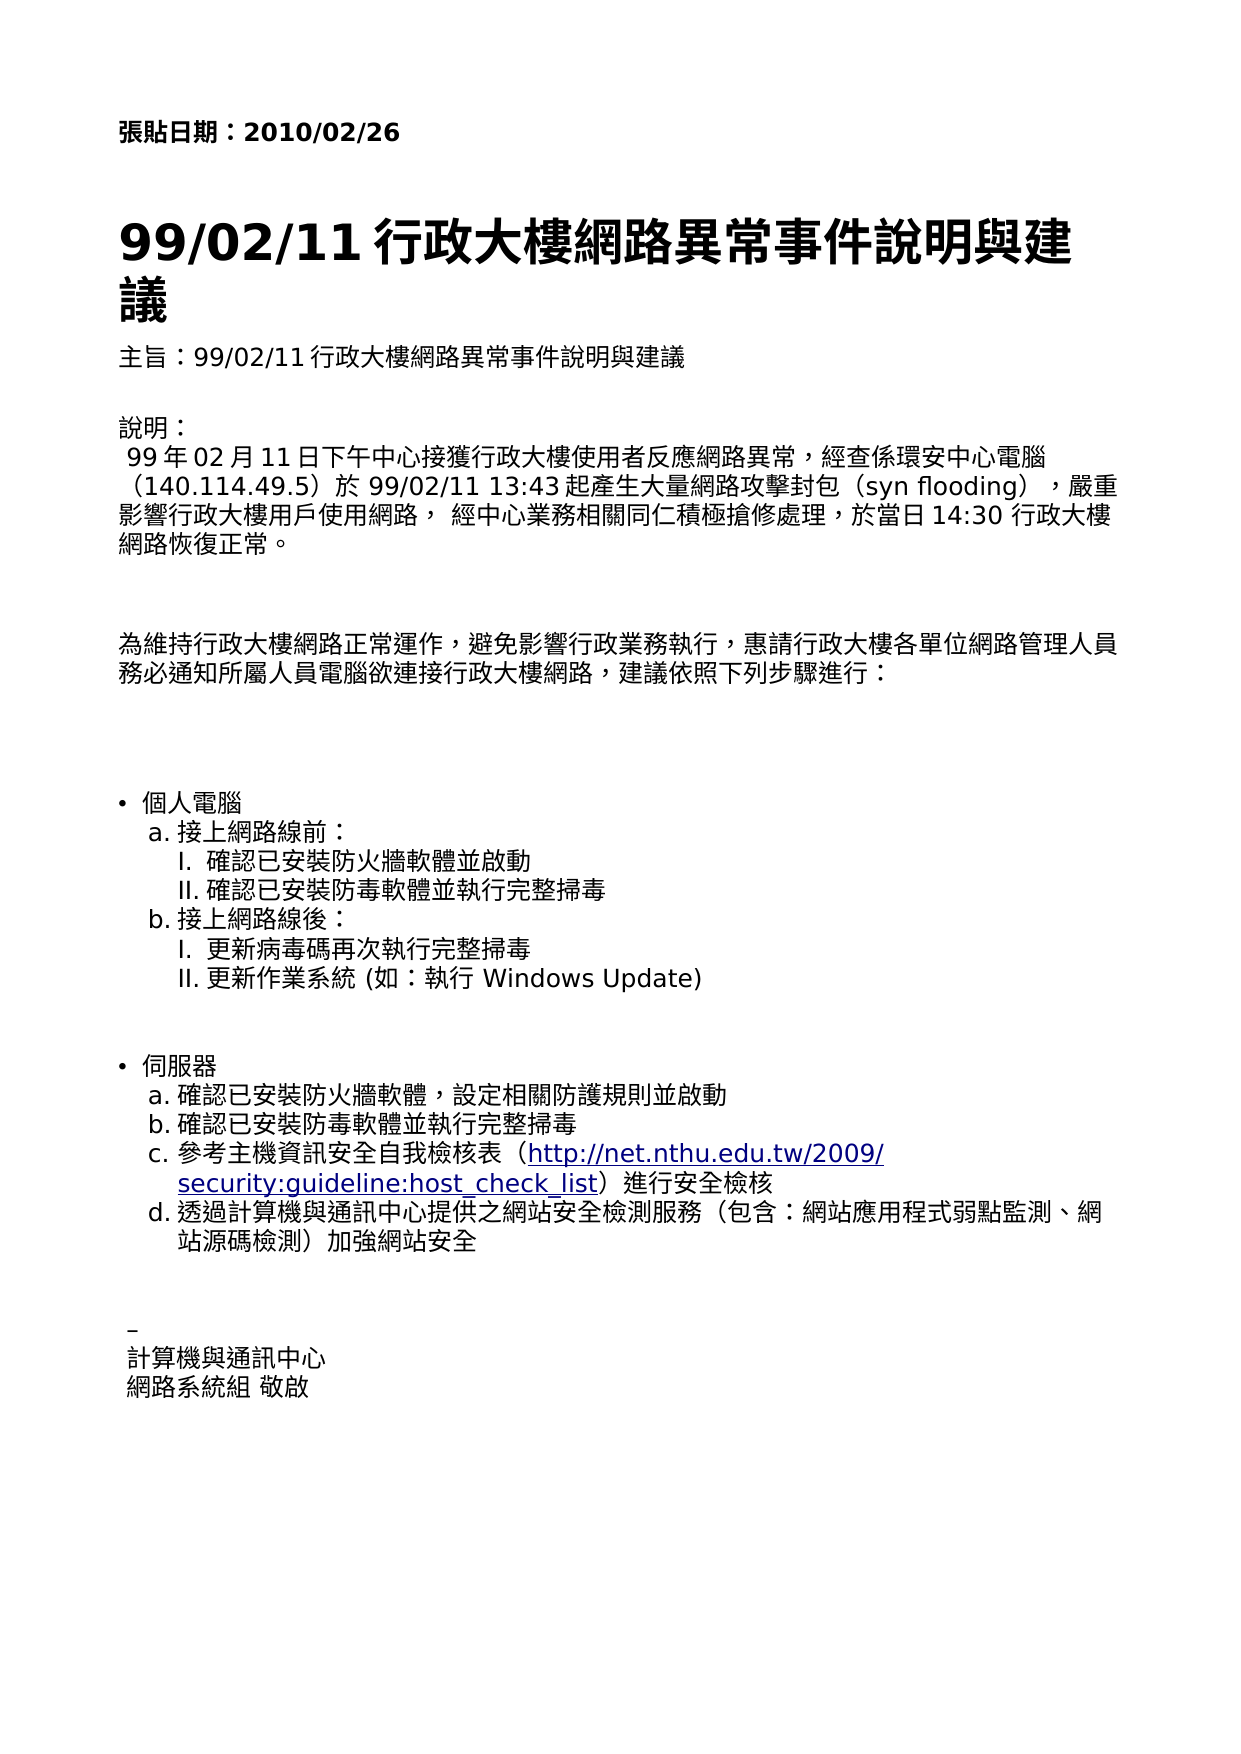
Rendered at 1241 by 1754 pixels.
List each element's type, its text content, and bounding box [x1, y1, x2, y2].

text 為維持行政大樓網路正常運作，避免影響行政業務執行，惠請行政大樓各單位網路管理人員務必通知所屬人員電腦欲連接行政大樓網路，建議依照下列步驟進行： [118, 630, 1122, 747]
list 確認已安裝防毒軟體並執行完整掃毒 [177, 877, 1122, 906]
text 張貼日期：2010/02/26 [118, 118, 1122, 176]
text – 計算機與通訊中心 網路系統組 敬啟 [118, 1286, 1122, 1402]
list 伺服器 [118, 1052, 1122, 1081]
list 確認已安裝防火牆軟體，設定相關防護規則並啟動 [148, 1081, 1122, 1111]
text 說明： 99年02月11日下午中心接獲行政大樓使用者反應網路異常，經查係環安中心電腦（140.114.49.5）於 99/02/11 13:43起產生大量網路攻擊封包（syn flooding），嚴重影響行政大樓用戶使用網路， 經中心業務相關同仁積極搶修處理，於當日14:30 行政大樓網路恢復正常。 [118, 414, 1122, 618]
list 接上網路線前： [148, 818, 1122, 847]
list 確認已安裝防毒軟體並執行完整掃毒 [148, 1111, 1122, 1140]
list 確認已安裝防火牆軟體並啟動 [177, 847, 1122, 877]
list 更新作業系統 (如：執行 Windows Update) [177, 964, 1122, 993]
list 個人電腦 [118, 789, 1122, 818]
subtitle 99/02/11行政大樓網路異常事件說明與建議 [118, 214, 1122, 330]
text 主旨：99/02/11行政大樓網路異常事件說明與建議 [118, 343, 1122, 401]
list 更新病毒碼再次執行完整掃毒 [177, 935, 1122, 964]
list 透過計算機與通訊中心提供之網站安全檢測服務（包含：網站應用程式弱點監測、網站源碼檢測）加強網站安全 [148, 1198, 1122, 1256]
list 接上網路線後： [148, 906, 1122, 935]
list 參考主機資訊安全自我檢核表（http://net.nthu.edu.tw/2009/security:guideline:host_check_list）進行安全檢核 [148, 1140, 1122, 1198]
